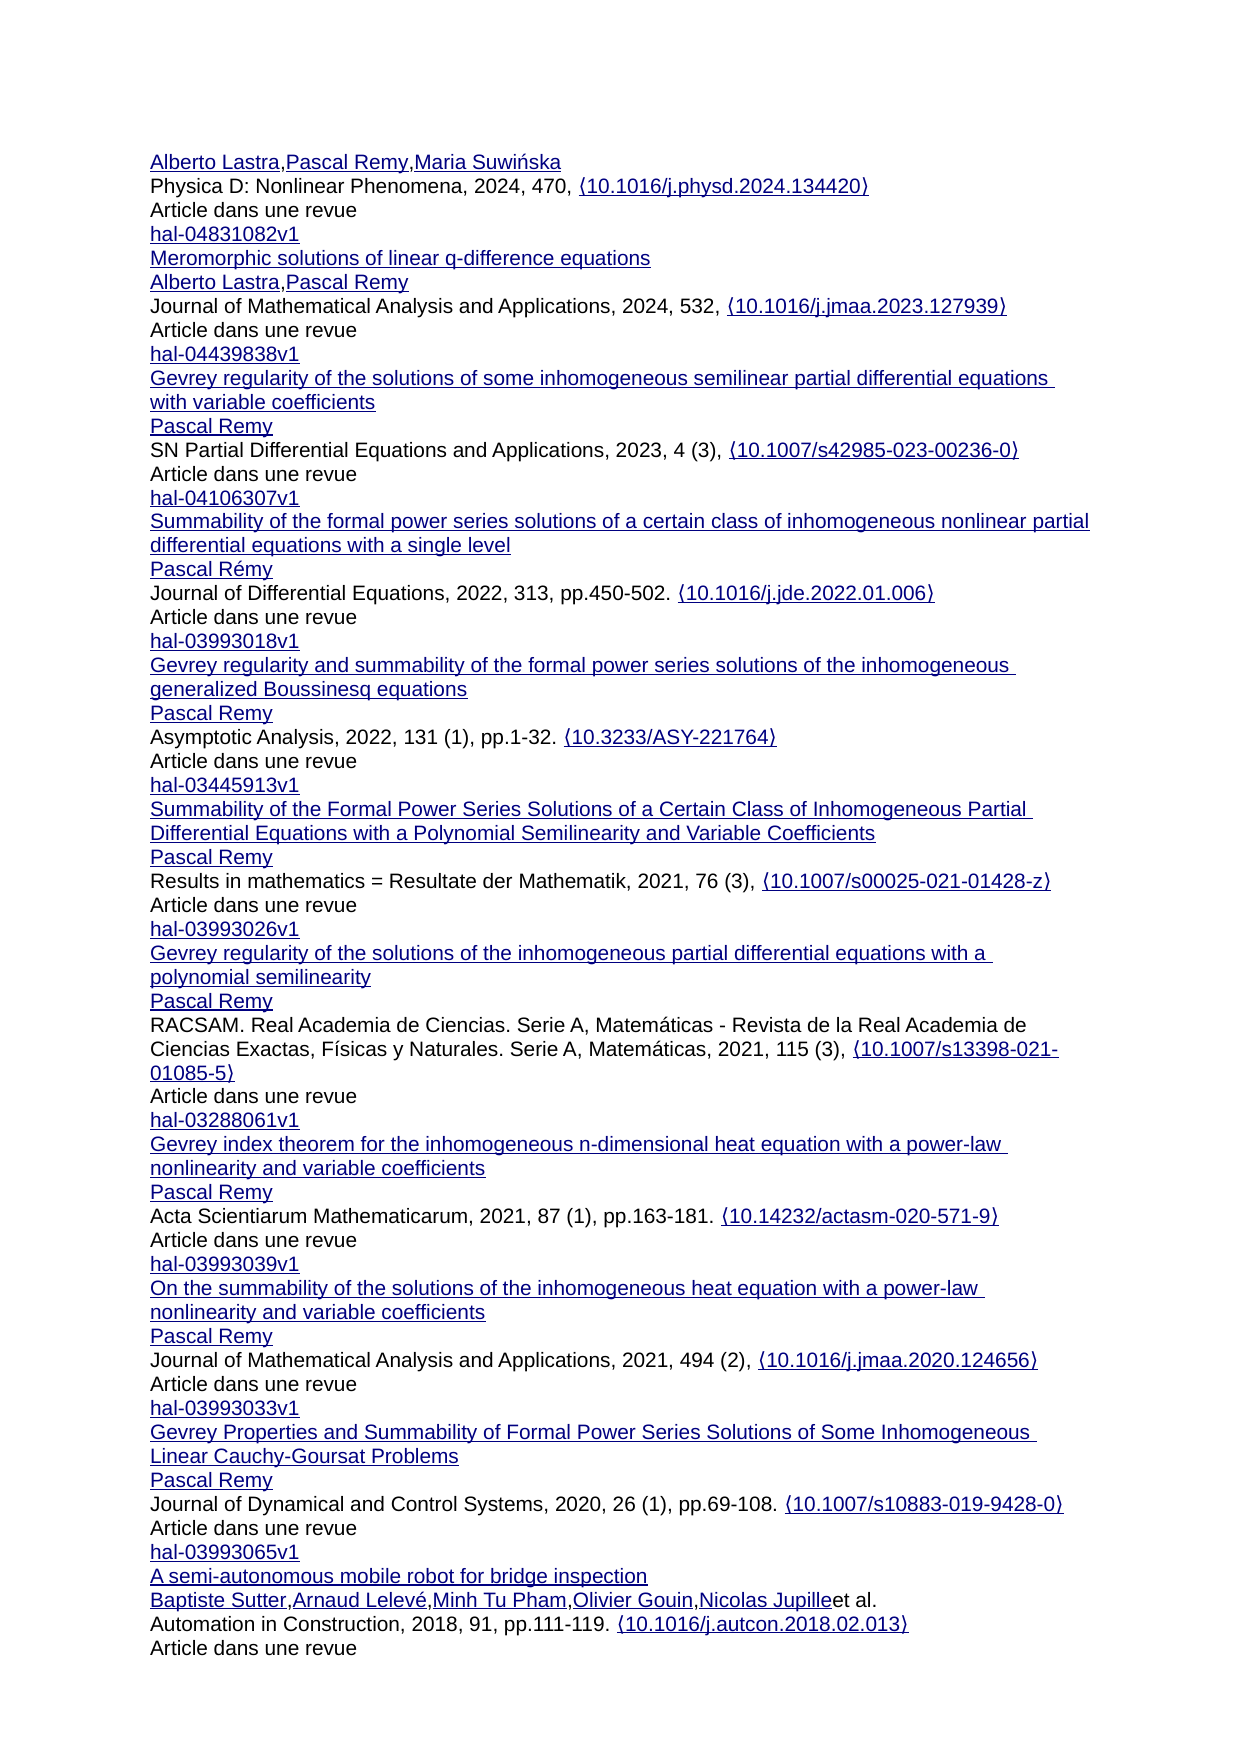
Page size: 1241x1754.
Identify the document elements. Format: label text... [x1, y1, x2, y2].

table_cell Gevrey index theorem for the inhomogeneous n-dimensional heat equation with a power-law nonlinearity and variable coefficients Pascal Remy Acta Scientiarum Mathematicarum, 2021, 87 (1), pp.163-181. ⟨10.14232/actasm-020-571-9⟩ Article dans une revue hal-03993039v1 [150, 1132, 1090, 1276]
table_cell Gevrey regularity of the solutions of the inhomogeneous partial differential equations with a polynomial semilinearity Pascal Remy RACSAM. Real Academia de Ciencias. Serie A, Matemáticas - Revista de la Real Academia de Ciencias Exactas, Físicas y Naturales. Serie A, Matemáticas, 2021, 115 (3), ⟨10.1007/s13398-021-01085-5⟩ Article dans une revue hal-03288061v1 [150, 941, 1090, 1132]
table_cell On the summability of the solutions of the inhomogeneous heat equation with a power-law nonlinearity and variable coefficients Pascal Remy Journal of Mathematical Analysis and Applications, 2021, 494 (2), ⟨10.1016/j.jmaa.2020.124656⟩ Article dans une revue hal-03993033v1 [150, 1276, 1090, 1420]
table_cell Meromorphic solutions of linear q-difference equations Alberto Lastra,Pascal Remy Journal of Mathematical Analysis and Applications, 2024, 532, ⟨10.1016/j.jmaa.2023.127939⟩ Article dans une revue hal-04439838v1 [150, 246, 1090, 366]
table_cell A semi-autonomous mobile robot for bridge inspection Baptiste Sutter,Arnaud Lelevé,Minh Tu Pham,Olivier Gouin,Nicolas Jupilleet al. Automation in Construction, 2018, 91, pp.111-119. ⟨10.1016/j.autcon.2018.02.013⟩ Article dans une revue [150, 1564, 1090, 1659]
table_cell Gevrey regularity of the solutions of some inhomogeneous semilinear partial differential equations with variable coefficients Pascal Remy SN Partial Differential Equations and Applications, 2023, 4 (3), ⟨10.1007/s42985-023-00236-0⟩ Article dans une revue hal-04106307v1 [150, 366, 1090, 509]
table_cell Summability of the formal power series solutions of a certain class of inhomogeneous nonlinear partial [150, 509, 1090, 530]
table_cell Gevrey Properties and Summability of Formal Power Series Solutions of Some Inhomogeneous Linear Cauchy-Goursat Problems Pascal Remy Journal of Dynamical and Control Systems, 2020, 26 (1), pp.69-108. ⟨10.1007/s10883-019-9428-0⟩ Article dans une revue hal-03993065v1 [150, 1420, 1090, 1563]
table_header Alberto Lastra,Pascal Remy,Maria Suwińska Physica D: Nonlinear Phenomena, 2024, 470, ⟨10.1016/j.physd.2024.134420⟩ Article dans une revue hal-04831082v1 [150, 150, 1090, 246]
table_cell Gevrey regularity and summability of the formal power series solutions of the inhomogeneous generalized Boussinesq equations Pascal Remy Asymptotic Analysis, 2022, 131 (1), pp.1-32. ⟨10.3233/ASY-221764⟩ Article dans une revue hal-03445913v1 [150, 653, 1090, 797]
table_cell Summability of the Formal Power Series Solutions of a Certain Class of Inhomogeneous Partial Differential Equations with a Polynomial Semilinearity and Variable Coefficients Pascal Remy Results in mathematics = Resultate der Mathematik, 2021, 76 (3), ⟨10.1007/s00025-021-01428-z⟩ Article dans une revue hal-03993026v1 [150, 797, 1090, 941]
table_cell differential equations with a single level Pascal Rémy Journal of Differential Equations, 2022, 313, pp.450-502. ⟨10.1016/j.jde.2022.01.006⟩ Article dans une revue hal-03993018v1 [150, 531, 1090, 653]
